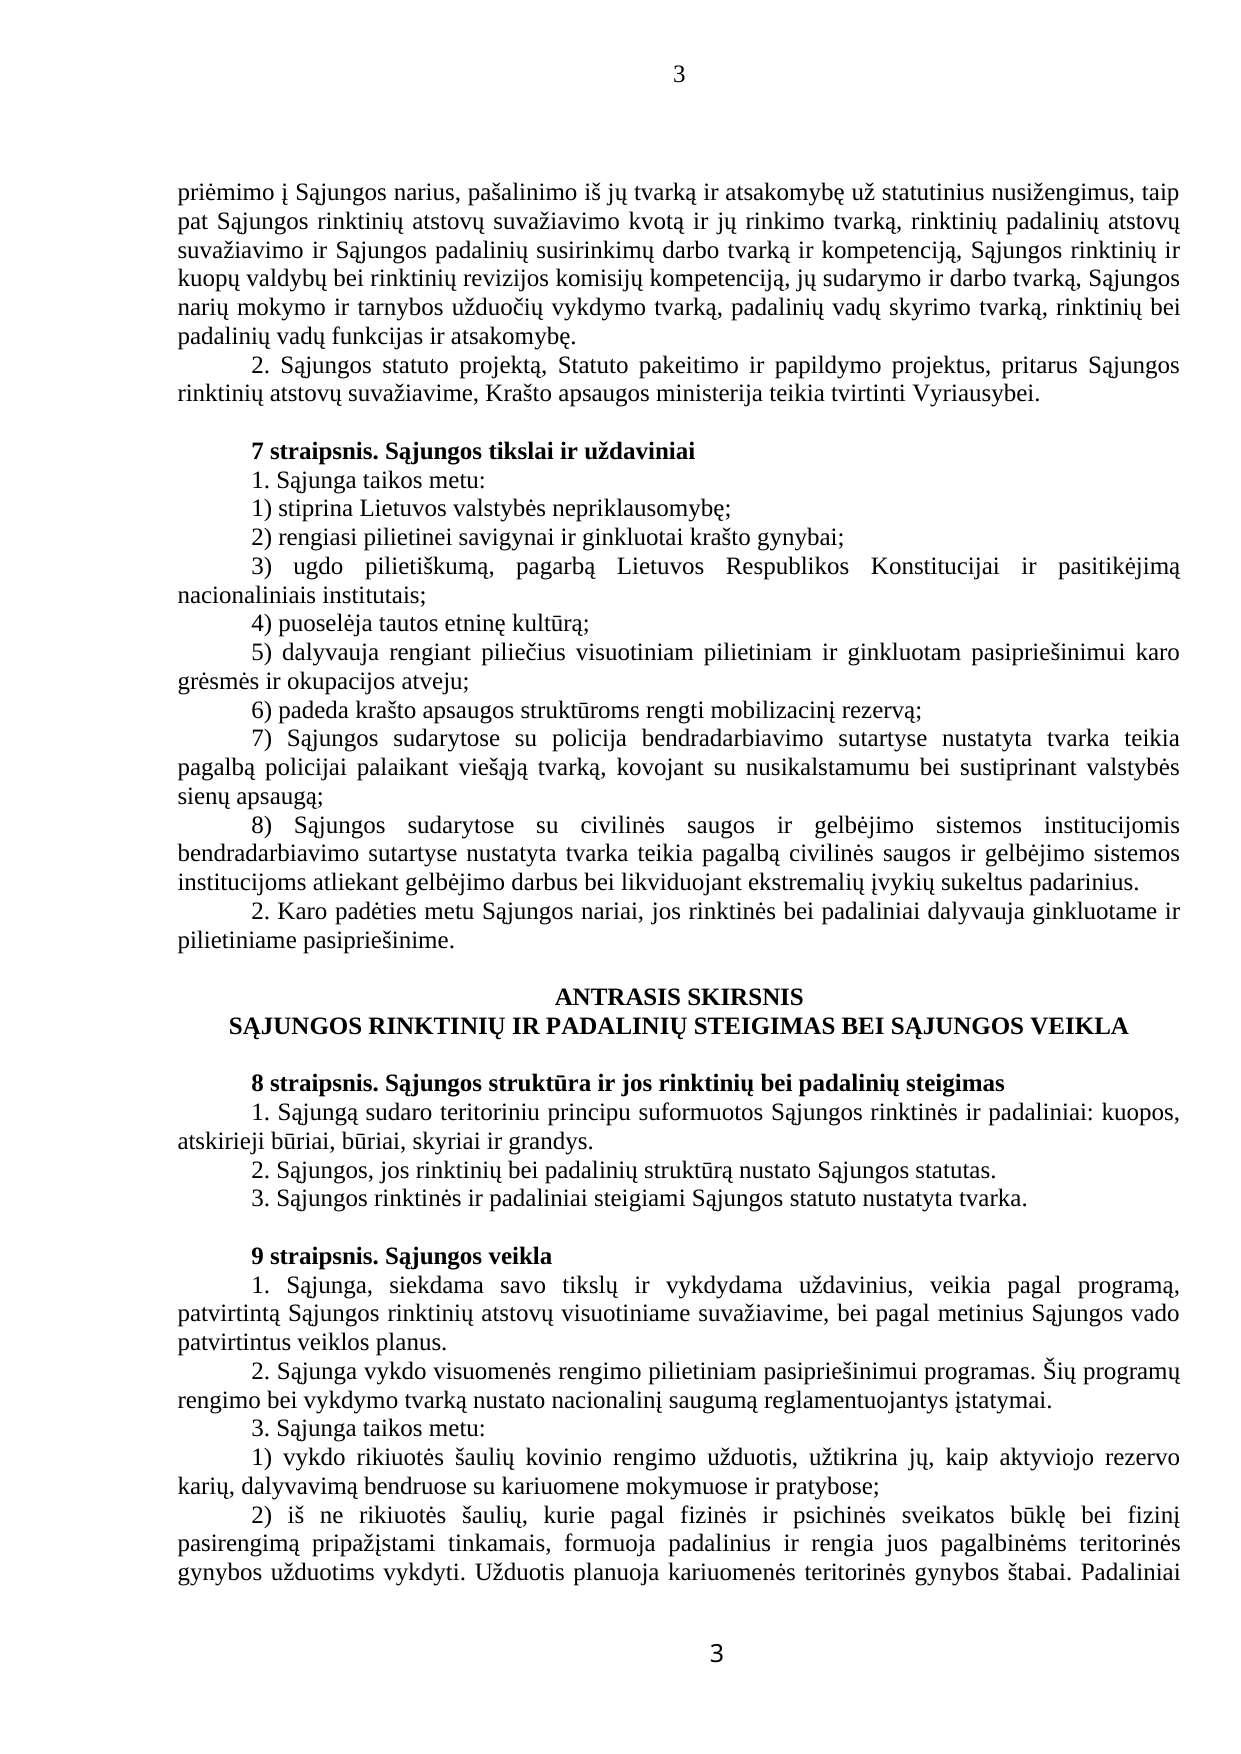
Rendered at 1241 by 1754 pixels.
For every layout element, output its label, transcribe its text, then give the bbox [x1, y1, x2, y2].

text 2. Sąjungos statuto projektą, Statuto pakeitimo ir papildymo projektus, pritarus Sąjungos rinktinių atstovų suvažiavime, Krašto apsaugos ministerija teikia tvirtinti Vyriausybei. [177, 350, 1181, 407]
text 2) iš ne rikiuotės šaulių, kurie pagal fizinės ir psichinės sveikatos būklę bei fizinį pasirengimą pripažįstami tinkamais, formuoja padalinius ir rengia juos pagalbinėms teritorinės gynybos užduotims vykdyti. Užduotis planuoja kariuomenės teritorinės gynybos štabai. Padaliniai [177, 1500, 1181, 1586]
text 2) rengiasi pilietinei savigynai ir ginkluotai krašto gynybai; [177, 522, 1181, 551]
text 7 straipsnis. Sąjungos tikslai ir uždaviniai [177, 436, 1181, 465]
text 1) stiprina Lietuvos valstybės nepriklausomybę; [177, 493, 1181, 522]
text 2. Sąjunga vykdo visuomenės rengimo pilietiniam pasipriešinimui programas. Šių programų rengimo bei vykdymo tvarką nustato nacionalinį saugumą reglamentuojantys įstatymai. [177, 1356, 1181, 1413]
text 3. Sąjunga taikos metu: [177, 1413, 1181, 1442]
text 2. Sąjungos, jos rinktinių bei padalinių struktūrą nustato Sąjungos statutas. [177, 1155, 1181, 1183]
text SĄJUNGOS RINKTINIŲ IR PADALINIŲ STEIGIMAS BEI SĄJUNGOS VEIKLA [177, 1011, 1181, 1040]
text 8) Sąjungos sudarytose su civilinės saugos ir gelbėjimo sistemos institucijomis bendradarbiavimo sutartyse nustatyta tvarka teikia pagalbą civilinės saugos ir gelbėjimo sistemos institucijoms atliekant gelbėjimo darbus bei likviduojant ekstremalių įvykių sukeltus padarinius. [177, 810, 1181, 896]
text 1. Sąjunga, siekdama savo tikslų ir vykdydama uždavinius, veikia pagal programą, patvirtintą Sąjungos rinktinių atstovų visuotiniame suvažiavime, bei pagal metinius Sąjungos vado patvirtintus veiklos planus. [177, 1270, 1181, 1356]
text 5) dalyvauja rengiant piliečius visuotiniam pilietiniam ir ginkluotam pasipriešinimui karo grėsmės ir okupacijos atveju; [177, 637, 1181, 695]
text priėmimo į Sąjungos narius, pašalinimo iš jų tvarką ir atsakomybę už statutinius nusižengimus, taip pat Sąjungos rinktinių atstovų suvažiavimo kvotą ir jų rinkimo tvarką, rinktinių padalinių atstovų suvažiavimo ir Sąjungos padalinių susirinkimų darbo tvarką ir kompetenciją, Sąjungos rinktinių ir kuopų valdybų bei rinktinių revizijos komisijų kompetenciją, jų sudarymo ir darbo tvarką, Sąjungos narių mokymo ir tarnybos užduočių vykdymo tvarką, padalinių vadų skyrimo tvarką, rinktinių bei padalinių vadų funkcijas ir atsakomybę. [177, 177, 1181, 350]
text 1) vykdo rikiuotės šaulių kovinio rengimo užduotis, užtikrina jų, kaip aktyviojo rezervo karių, dalyvavimą bendruose su kariuomene mokymuose ir pratybose; [177, 1442, 1181, 1500]
text ANTRASIS SKIRSNIS [177, 982, 1181, 1011]
text 7) Sąjungos sudarytose su policija bendradarbiavimo sutartyse nustatyta tvarka teikia pagalbą policijai palaikant viešąją tvarką, kovojant su nusikalstamumu bei sustiprinant valstybės sienų apsaugą; [177, 723, 1181, 810]
text 1. Sąjunga taikos metu: [177, 465, 1181, 493]
text 8 straipsnis. Sąjungos struktūra ir jos rinktinių bei padalinių steigimas [177, 1068, 1181, 1097]
text 3) ugdo pilietiškumą, pagarbą Lietuvos Respublikos Konstitucijai ir pasitikėjimą nacionaliniais institutais; [177, 551, 1181, 608]
text 2. Karo padėties metu Sąjungos nariai, jos rinktinės bei padaliniai dalyvauja ginkluotame ir pilietiniame pasipriešinime. [177, 896, 1181, 953]
text 6) padeda krašto apsaugos struktūroms rengti mobilizacinį rezervą; [177, 695, 1181, 723]
text 3. Sąjungos rinktinės ir padaliniai steigiami Sąjungos statuto nustatyta tvarka. [177, 1183, 1181, 1212]
text 9 straipsnis. Sąjungos veikla [177, 1241, 1181, 1270]
text 4) puoselėja tautos etninę kultūrą; [177, 608, 1181, 637]
text 1. Sąjungą sudaro teritoriniu principu suformuotos Sąjungos rinktinės ir padaliniai: kuopos, atskirieji būriai, būriai, skyriai ir grandys. [177, 1097, 1181, 1155]
